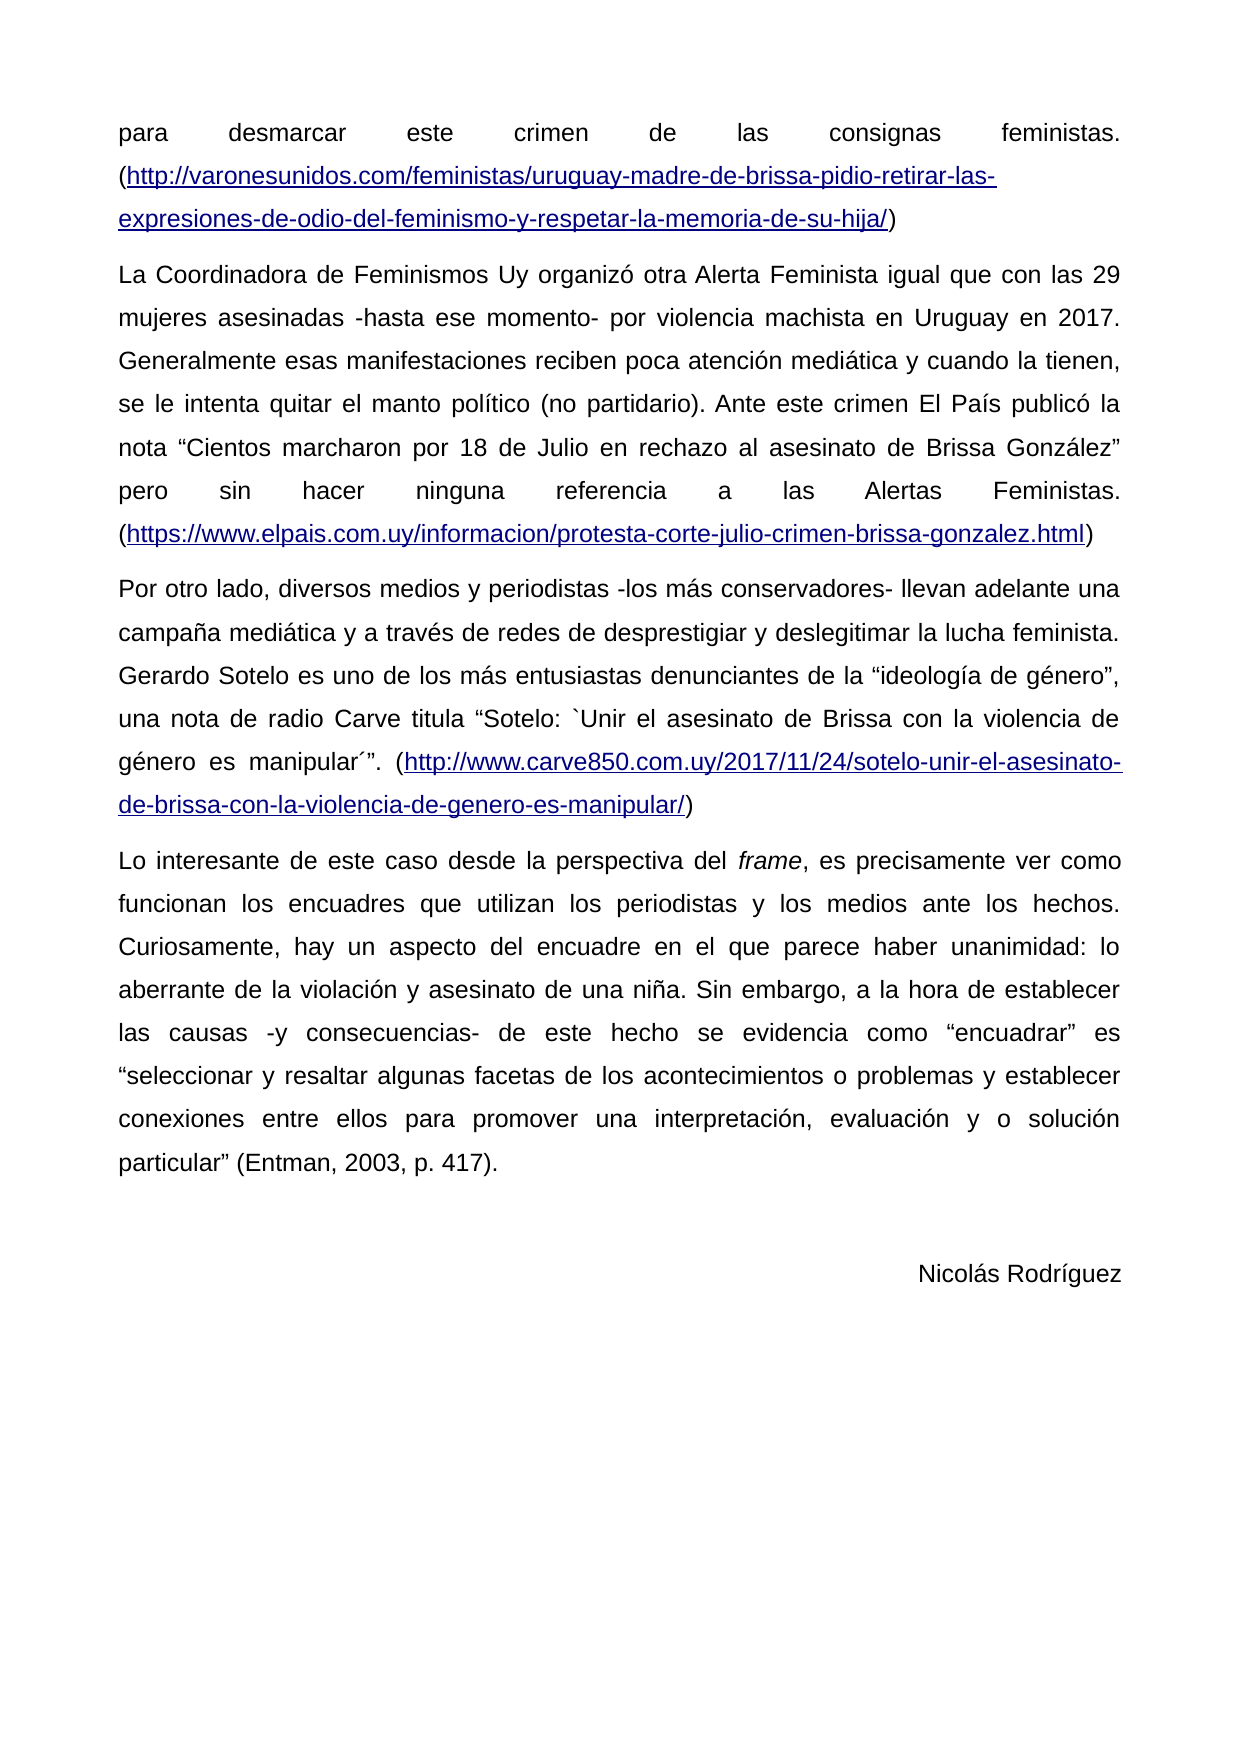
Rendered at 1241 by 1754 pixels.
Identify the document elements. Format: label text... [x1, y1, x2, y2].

text Nicolás Rodríguez [118, 1259, 1122, 1287]
text para desmarcar este crimen de las consignas feministas. (http://varonesunidos.com/feministas/uruguay-madre-de-brissa-pidio-retirar-las-expresiones-de-odio-del-feminismo-y-respetar-la-memoria-de-su-hija/) [118, 118, 1122, 233]
text La Coordinadora de Feminismos Uy organizó otra Alerta Feminista igual que con las 29 mujeres asesinadas -hasta ese momento- por violencia machista en Uruguay en 2017. Generalmente esas manifestaciones reciben poca atención mediática y cuando la tienen, se le intenta quitar el manto político (no partidario). Ante este crimen El País publicó la nota “Cientos marcharon por 18 de Julio en rechazo al asesinato de Brissa González” pero sin hacer ninguna referencia a las Alertas Feministas. (https://www.elpais.com.uy/informacion/protesta-corte-julio-crimen-brissa-gonzalez.html) [118, 260, 1122, 547]
text Por otro lado, diversos medios y periodistas -los más conservadores- llevan adelante una campaña mediática y a través de redes de desprestigiar y deslegitimar la lucha feminista. Gerardo Sotelo es uno de los más entusiastas denunciantes de la “ideología de género”, una nota de radio Carve titula “Sotelo: `Unir el asesinato de Brissa con la violencia de género es manipular´”. (http://www.carve850.com.uy/2017/11/24/sotelo-unir-el-asesinato-de-brissa-con-la-violencia-de-genero-es-manipular/) [118, 574, 1122, 819]
text Lo interesante de este caso desde la perspectiva del frame, es precisamente ver como funcionan los encuadres que utilizan los periodistas y los medios ante los hechos. Curiosamente, hay un aspecto del encuadre en el que parece haber unanimidad: lo aberrante de la violación y asesinato de una niña. Sin embargo, a la hora de establecer las causas -y consecuencias- de este hecho se evidencia como “encuadrar” es “seleccionar y resaltar algunas facetas de los acontecimientos o problemas y establecer conexiones entre ellos para promover una interpretación, evaluación y o solución particular” (Entman, 2003, p. 417). [118, 846, 1122, 1176]
